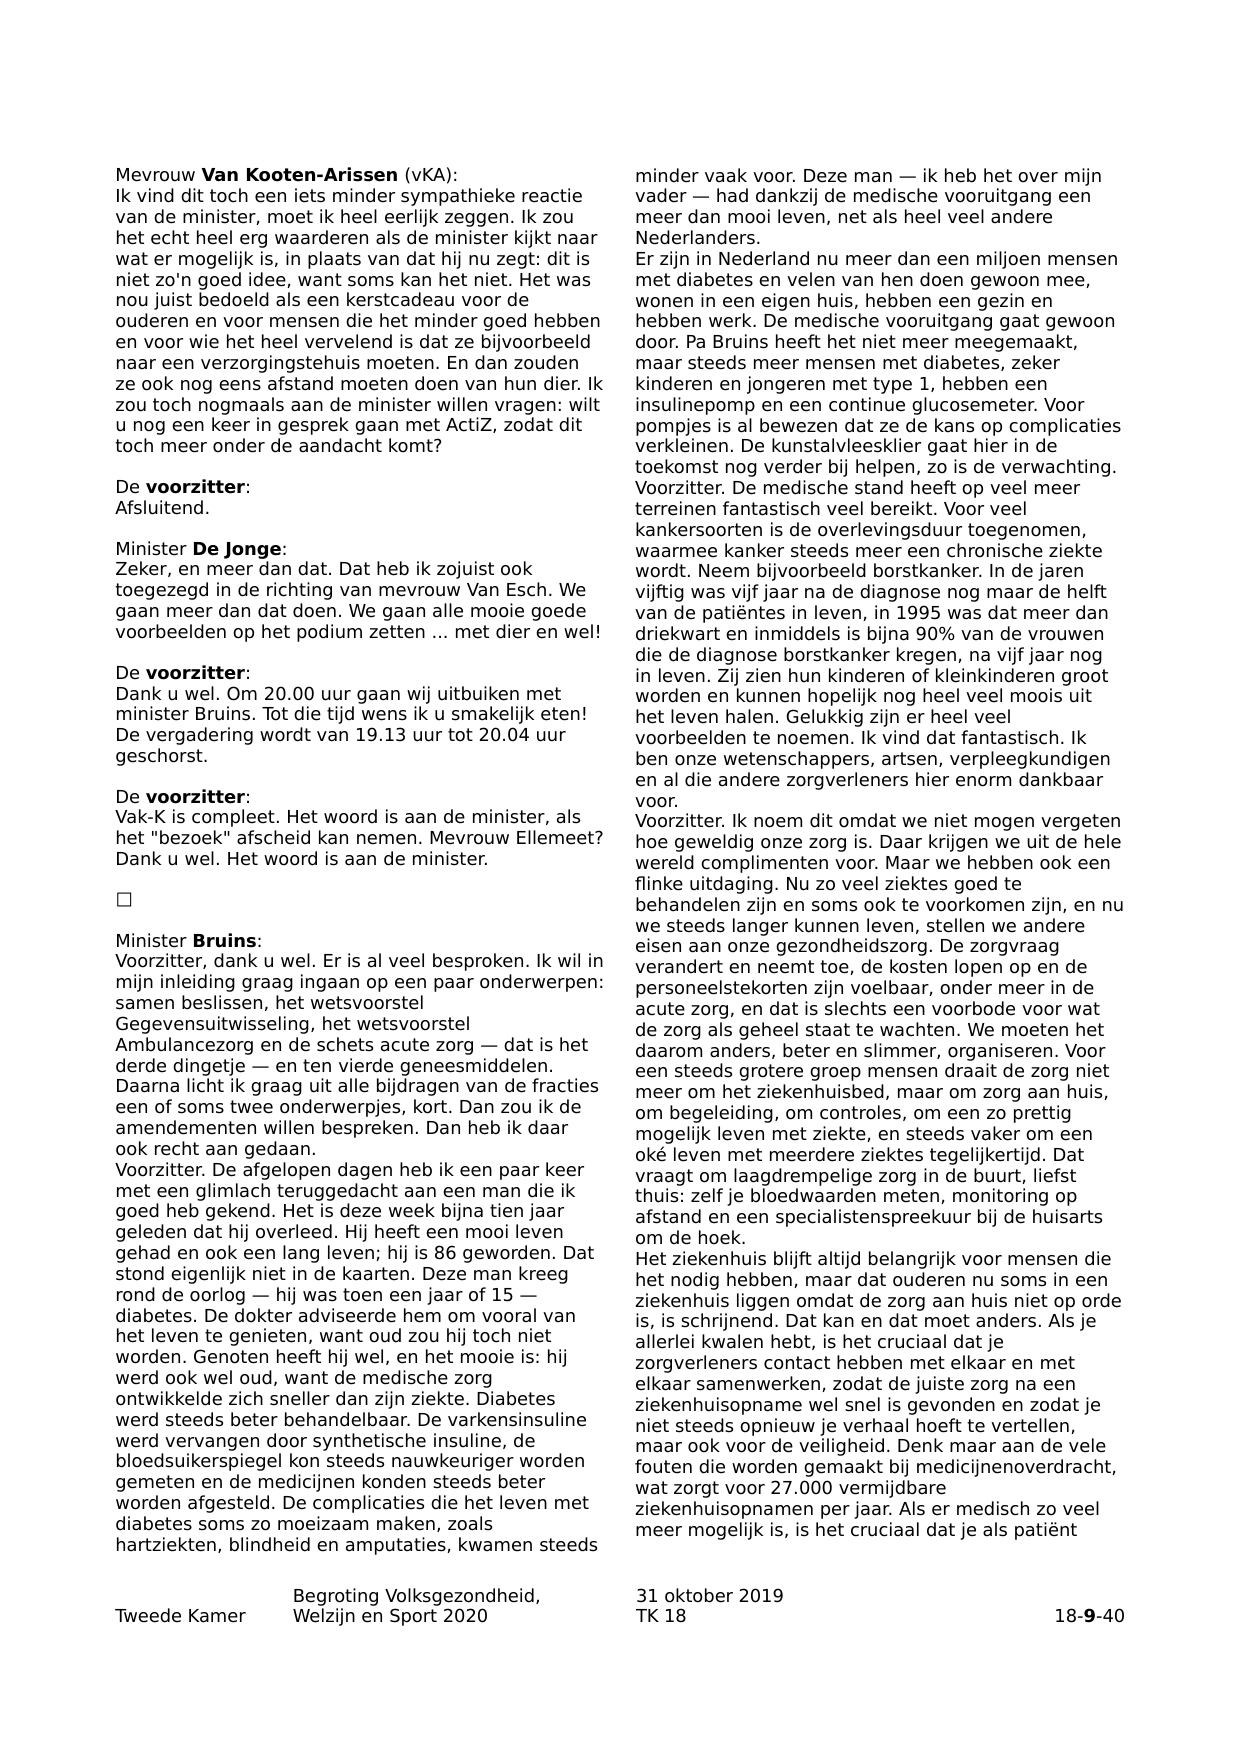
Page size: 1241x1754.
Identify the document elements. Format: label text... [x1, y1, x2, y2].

text De voorzitter: [115, 662, 605, 683]
text Voorzitter. De medische stand heeft op veel meer terreinen fantastisch veel bereikt. Voor veel kankersoorten is de overlevingsduur toegenomen, waarmee kanker steeds meer een chronische ziekte wordt. Neem bijvoorbeeld borstkanker. In de jaren vijftig was vijf jaar na de diagnose nog maar de helft van de patiëntes in leven, in 1995 was dat meer dan driekwart en inmiddels is bijna 90% van de vrouwen die de diagnose borstkanker kregen, na vijf jaar nog in leven. Zij zien hun kinderen of kleinkinderen groot worden en kunnen hopelijk nog heel veel moois uit het leven halen. Gelukkig zijn er heel veel voorbeelden te noemen. Ik vind dat fantastisch. Ik ben onze wetenschappers, artsen, verpleegkundigen en al die andere zorgverleners hier enorm dankbaar voor. [635, 478, 1125, 811]
text ⬜ [115, 890, 605, 911]
text De vergadering wordt van 19.13 uur tot 20.04 uur geschorst. [115, 725, 605, 767]
text De voorzitter: [115, 787, 605, 807]
text Voorzitter. De afgelopen dagen heb ik een paar keer met een glimlach teruggedacht aan een man die ik goed heb gekend. Het is deze week bijna tien jaar geleden dat hij overleed. Hij heeft een mooi leven gehad en ook een lang leven; hij is 86 geworden. Dat stond eigenlijk niet in de kaarten. Deze man kreeg rond de oorlog — hij was toen een jaar of 15 — diabetes. De dokter adviseerde hem om vooral van het leven te genieten, want oud zou hij toch niet worden. Genoten heeft hij wel, en het mooie is: hij werd ook wel oud, want de medische zorg ontwikkelde zich sneller dan zijn ziekte. Diabetes werd steeds beter behandelbaar. De varkensinsuline werd vervangen door synthetische insuline, de bloedsuikerspiegel kon steeds nauwkeuriger worden gemeten en de medicijnen konden steeds beter worden afgesteld. De complicaties die het leven met diabetes soms zo moeizaam maken, zoals hartziekten, blindheid en amputaties, kwamen steeds [115, 1159, 605, 1555]
text Zeker, en meer dan dat. Dat heb ik zojuist ook toegezegd in de richting van mevrouw Van Esch. We gaan meer dan dat doen. We gaan alle mooie goede voorbeelden op het podium zetten ... met dier en wel! [115, 559, 605, 642]
text Afsluitend. [115, 498, 605, 518]
text Mevrouw Van Kooten-Arissen (vKA): [115, 165, 605, 186]
text Vak-K is compleet. Het woord is aan de minister, als het "bezoek" afscheid kan nemen. Mevrouw Ellemeet? Dank u wel. Het woord is aan de minister. [115, 807, 605, 870]
text Dank u wel. Om 20.00 uur gaan wij uitbuiken met minister Bruins. Tot die tijd wens ik u smakelijk eten! [115, 683, 605, 725]
text Ik vind dit toch een iets minder sympathieke reactie van de minister, moet ik heel eerlijk zeggen. Ik zou het echt heel erg waarderen als de minister kijkt naar wat er mogelijk is, in plaats van dat hij nu zegt: dit is niet zo'n goed idee, want soms kan het niet. Het was nou juist bedoeld als een kerstcadeau voor de ouderen en voor mensen die het minder goed hebben en voor wie het heel vervelend is dat ze bijvoorbeeld naar een verzorgingstehuis moeten. En dan zouden ze ook nog eens afstand moeten doen van hun dier. Ik zou toch nogmaals aan de minister willen vragen: wilt u nog een keer in gesprek gaan met ActiZ, zodat dit toch meer onder de aandacht komt? [115, 186, 605, 457]
text Minister De Jonge: [115, 538, 605, 559]
text Voorzitter, dank u wel. Er is al veel besproken. Ik wil in mijn inleiding graag ingaan op een paar onderwerpen: samen beslissen, het wetsvoorstel Gegevensuitwisseling, het wetsvoorstel Ambulancezorg en de schets acute zorg — dat is het derde dingetje — en ten vierde geneesmiddelen. Daarna licht ik graag uit alle bijdragen van de fracties een of soms twee onderwerpjes, kort. Dan zou ik de amendementen willen bespreken. Dan heb ik daar ook recht aan gedaan. [115, 951, 605, 1159]
text minder vaak voor. Deze man — ik heb het over mijn vader — had dankzij de medische vooruitgang een meer dan mooi leven, net als heel veel andere Nederlanders. [635, 165, 1125, 249]
text Voorzitter. Ik noem dit omdat we niet mogen vergeten hoe geweldig onze zorg is. Daar krijgen we uit de hele wereld complimenten voor. Maar we hebben ook een flinke uitdaging. Nu zo veel ziektes goed te behandelen zijn en soms ook te voorkomen zijn, en nu we steeds langer kunnen leven, stellen we andere eisen aan onze gezondheidszorg. De zorgvraag verandert en neemt toe, de kosten lopen op en de personeelstekorten zijn voelbaar, onder meer in de acute zorg, en dat is slechts een voorbode voor wat de zorg als geheel staat te wachten. We moeten het daarom anders, beter en slimmer, organiseren. Voor een steeds grotere groep mensen draait de zorg niet meer om het ziekenhuisbed, maar om zorg aan huis, om begeleiding, om controles, om een zo prettig mogelijk leven met ziekte, en steeds vaker om een oké leven met meerdere ziektes tegelijkertijd. Dat vraagt om laagdrempelige zorg in de buurt, liefst thuis: zelf je bloedwaarden meten, monitoring op afstand en een specialistenspreekuur bij de huisarts om de hoek. [635, 811, 1125, 1249]
text Minister Bruins: [115, 931, 605, 951]
text Het ziekenhuis blijft altijd belangrijk voor mensen die het nodig hebben, maar dat ouderen nu soms in een ziekenhuis liggen omdat de zorg aan huis niet op orde is, is schrijnend. Dat kan en dat moet anders. Als je allerlei kwalen hebt, is het cruciaal dat je zorgverleners contact hebben met elkaar en met elkaar samenwerken, zodat de juiste zorg na een ziekenhuisopname wel snel is gevonden en zodat je niet steeds opnieuw je verhaal hoeft te vertellen, maar ook voor de veiligheid. Denk maar aan de vele fouten die worden gemaakt bij medicijnenoverdracht, wat zorgt voor 27.000 vermijdbare ziekenhuisopnamen per jaar. Als er medisch zo veel meer mogelijk is, is het cruciaal dat je als patiënt [635, 1249, 1125, 1540]
text De voorzitter: [115, 477, 605, 498]
text Er zijn in Nederland nu meer dan een miljoen mensen met diabetes en velen van hen doen gewoon mee, wonen in een eigen huis, hebben een gezin en hebben werk. De medische vooruitgang gaat gewoon door. Pa Bruins heeft het niet meer meegemaakt, maar steeds meer mensen met diabetes, zeker kinderen en jongeren met type 1, hebben een insulinepomp en een continue glucosemeter. Voor pompjes is al bewezen dat ze de kans op complicaties verkleinen. De kunstalvleesklier gaat hier in de toekomst nog verder bij helpen, zo is de verwachting. [635, 249, 1125, 478]
